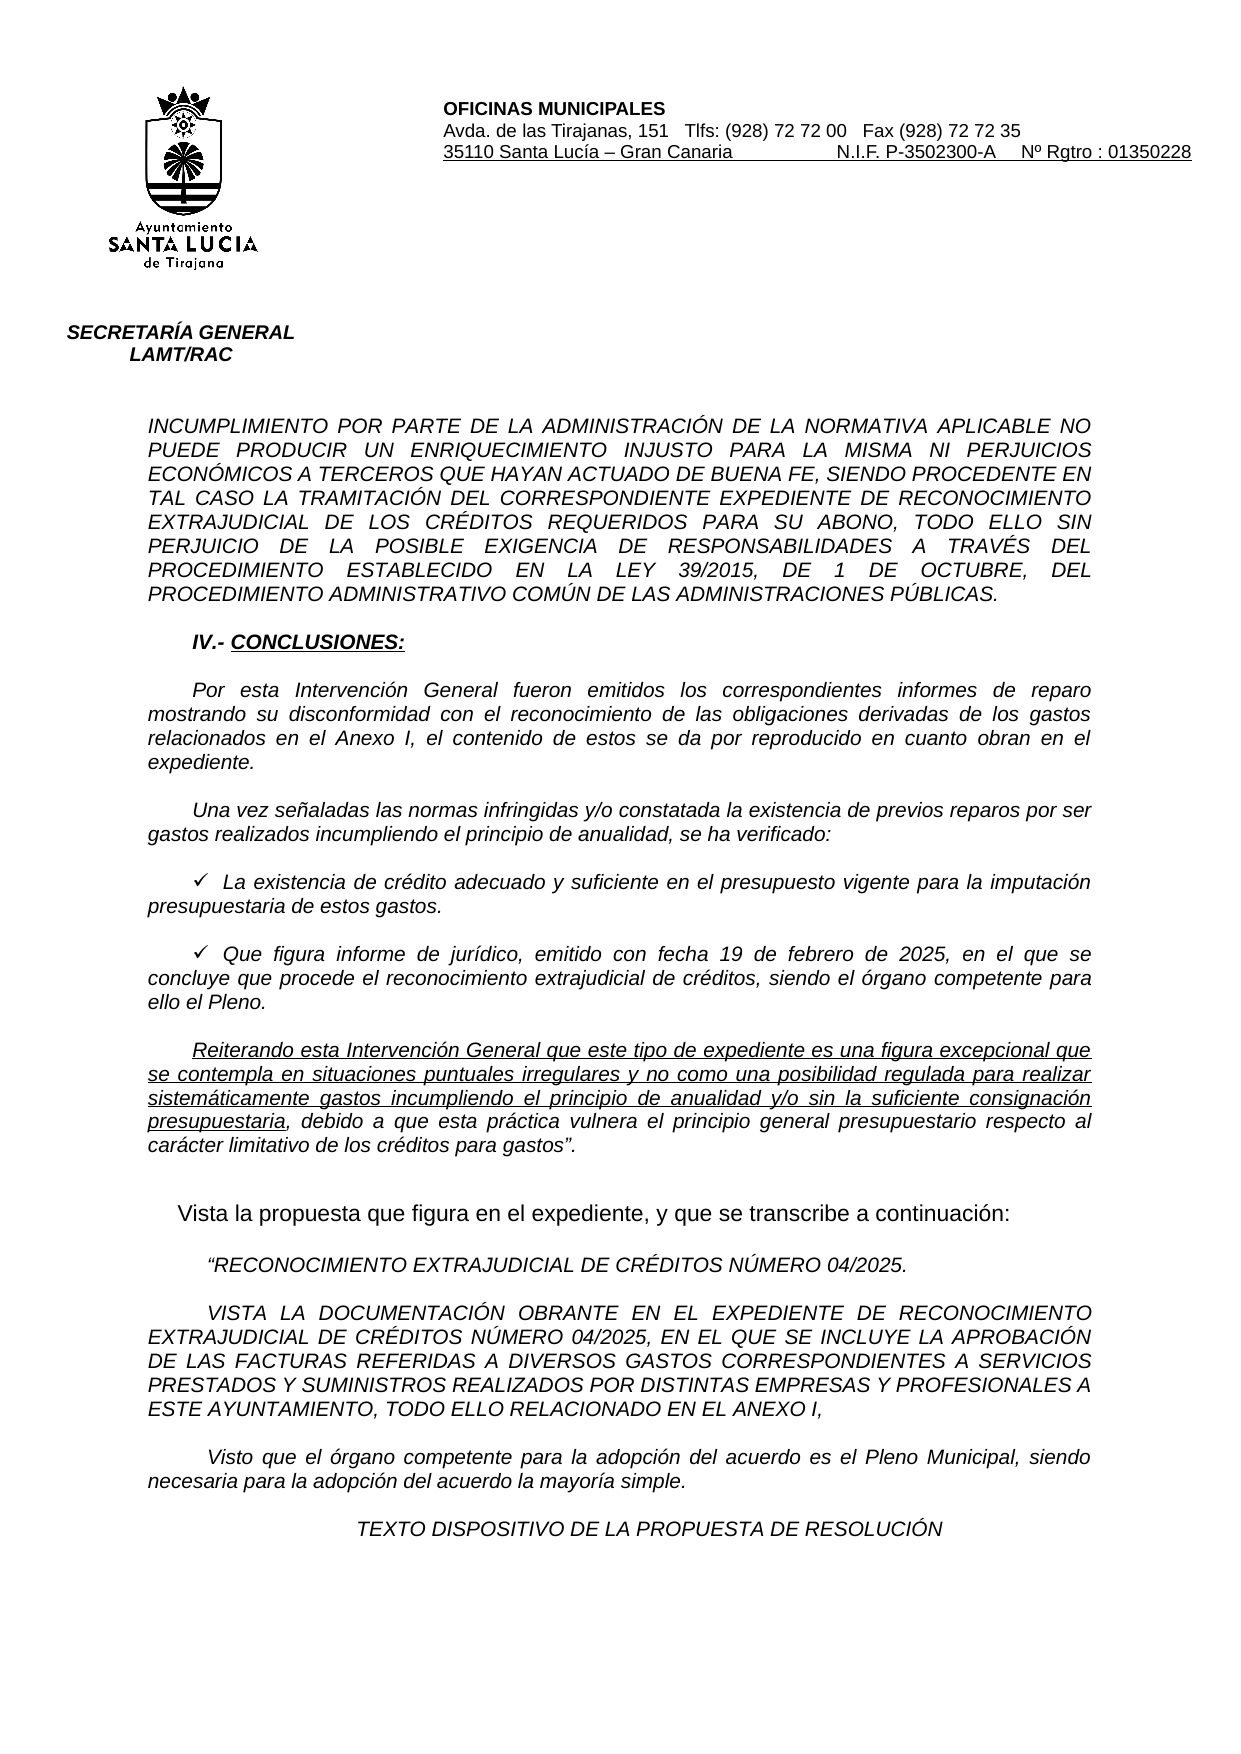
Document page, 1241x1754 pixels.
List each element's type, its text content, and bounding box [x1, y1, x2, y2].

text Vista la propuesta que figura en el expediente, y que se transcribe a continuación: [148, 1200, 1092, 1227]
list La existencia de crédito adecuado y suficiente en el presupuesto vigente para la imputación presupuestaria de estos gastos. [148, 869, 1093, 918]
text IV.- CONCLUSIONES: [148, 630, 1092, 654]
text Una vez señaladas las normas infringidas y/o constatada la existencia de previos reparos por ser gastos realizados incumpliendo el principio de anualidad, se ha verificado: [148, 798, 1093, 846]
text “RECONOCIMIENTO EXTRAJUDICIAL DE CRÉDITOS NÚMERO 04/2025. [148, 1253, 1092, 1277]
text incumplimiento por parte de la Administración de la normativa aplicable no puede producir un enriquecimiento injusto para la misma ni perjuicios económicos a terceros que hayan actuado de buena fe, siendo procedente en tal caso la tramitación del correspondiente expediente de reconocimiento extrajudicial de los créditos requeridos para su abono, todo ello sin perjuicio de la posible exigencia de responsabilidades a través del procedimiento establecido en la Ley 39/2015, de 1 de octubre, del Procedimiento Administrativo Común de las Administraciones Públicas. [148, 414, 1092, 606]
picture [80, 56, 286, 296]
text Por esta Intervención General fueron emitidos los correspondientes informes de reparo mostrando su disconformidad con el reconocimiento de las obligaciones derivadas de los gastos relacionados en el Anexo I, el contenido de estos se da por reproducido en cuanto obran en el expediente. [148, 678, 1093, 774]
text TEXTO DISPOSITIVO DE LA PROPUESTA DE RESOLUCIÓN [148, 1517, 1092, 1541]
text Reiterando esta Intervención General que este tipo de expediente es una figura excepcional que se contempla en situaciones puntuales irregulares y no como una posibilidad regulada para realizar sistemáticamente gastos incumpliendo el principio de anualidad y/o sin la suficiente consignación presupuestaria, debido a que esta práctica vulnera el principio general presupuestario respecto al carácter limitativo de los créditos para gastos”. [148, 1037, 1093, 1157]
list Que figura informe de jurídico, emitido con fecha 19 de febrero de 2025, en el que se concluye que procede el reconocimiento extrajudicial de créditos, siendo el órgano competente para ello el Pleno. [148, 942, 1093, 1013]
text Vista la documentación obrante en el expediente de Reconocimiento Extrajudicial de Créditos número 04/2025, en el que se incluye la aprobación de las facturas referidas a diversos gastos correspondientes a servicios prestados y suministros realizados por distintas empresas y profesionales a este Ayuntamiento, todo ello relacionado en el Anexo I, [148, 1301, 1092, 1421]
text Visto que el órgano competente para la adopción del acuerdo es el Pleno Municipal, siendo necesaria para la adopción del acuerdo la mayoría simple. [148, 1445, 1092, 1493]
